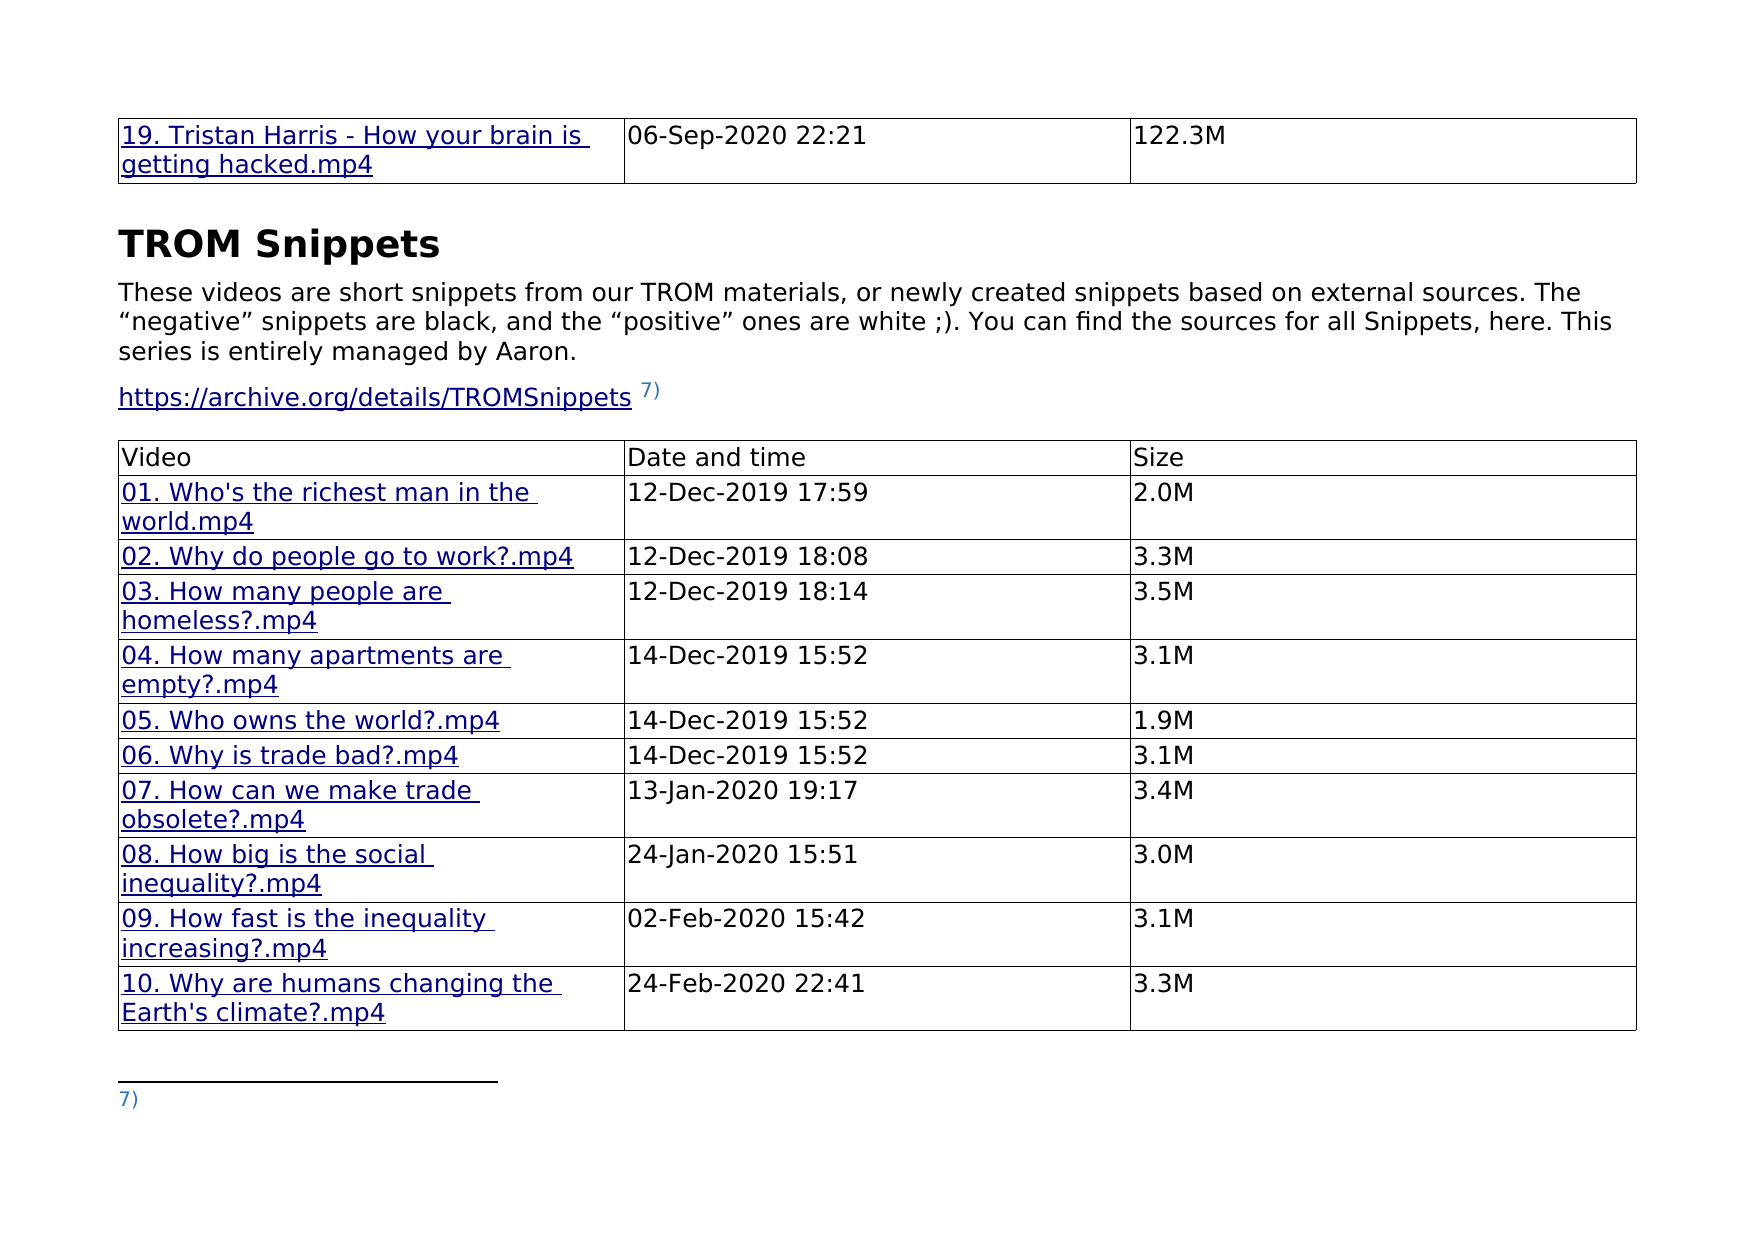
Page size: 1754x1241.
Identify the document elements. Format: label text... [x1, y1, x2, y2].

table_cell 03. How many people are homeless?.mp4 [119, 575, 624, 638]
table_cell 3.1M [1131, 903, 1636, 966]
table_cell 04. How many apartments are empty?.mp4 [119, 640, 624, 703]
table_cell 12-Dec-2019 18:14 [625, 575, 1130, 638]
table_cell 08. How big is the social inequality?.mp4 [119, 838, 624, 902]
table_cell 06-Sep-2020 22:21 [625, 119, 1130, 182]
table_cell 02-Feb-2020 15:42 [625, 903, 1130, 966]
table_cell 12-Dec-2019 17:59 [625, 476, 1130, 539]
table_cell 14-Dec-2019 15:52 [625, 704, 1130, 738]
table_cell 01. Who's the richest man in the world.mp4 [119, 476, 624, 539]
text https://archive.org/details/TROMSnippets [118, 378, 1636, 412]
table_cell 3.3M [1131, 967, 1636, 1030]
text These videos are short snippets from our TROM materials, or newly created snippets based on external sources. The “negative” snippets are black, and the “positive” ones are white ;). You can find the sources for all Snippets, here. This series is entirely managed by Aaron. [118, 278, 1636, 366]
table_cell 1.9M [1131, 704, 1636, 738]
table_header Date and time [625, 441, 1130, 475]
table_cell 3.1M [1131, 640, 1636, 703]
table_cell 05. Who owns the world?.mp4 [119, 704, 624, 738]
table_cell 3.3M [1131, 540, 1636, 574]
table_cell 14-Dec-2019 15:52 [625, 640, 1130, 703]
table_cell 122.3M [1131, 119, 1636, 182]
table_cell 10. Why are humans changing the Earth's climate?.mp4 [119, 967, 624, 1030]
table_cell 3.0M [1131, 838, 1636, 902]
table_cell 3.4M [1131, 774, 1636, 837]
table_cell 12-Dec-2019 18:08 [625, 540, 1130, 574]
table_cell 13-Jan-2020 19:17 [625, 774, 1130, 837]
table_cell 14-Dec-2019 15:52 [625, 739, 1130, 773]
table_cell 06. Why is trade bad?.mp4 [119, 739, 624, 773]
table_header Video [119, 441, 624, 475]
table_cell 3.1M [1131, 739, 1636, 773]
subtitle TROM Snippets [118, 222, 1636, 266]
table_cell 19. Tristan Harris - How your brain is getting hacked.mp4 [119, 119, 624, 182]
table_cell 3.5M [1131, 575, 1636, 638]
table_header Size [1131, 441, 1636, 475]
table_cell 02. Why do people go to work?.mp4 [119, 540, 624, 574]
table_cell 24-Jan-2020 15:51 [625, 838, 1130, 902]
table_cell 24-Feb-2020 22:41 [625, 967, 1130, 1030]
table_cell 09. How fast is the inequality increasing?.mp4 [119, 903, 624, 966]
table_cell 07. How can we make trade obsolete?.mp4 [119, 774, 624, 837]
table_cell 2.0M [1131, 476, 1636, 539]
